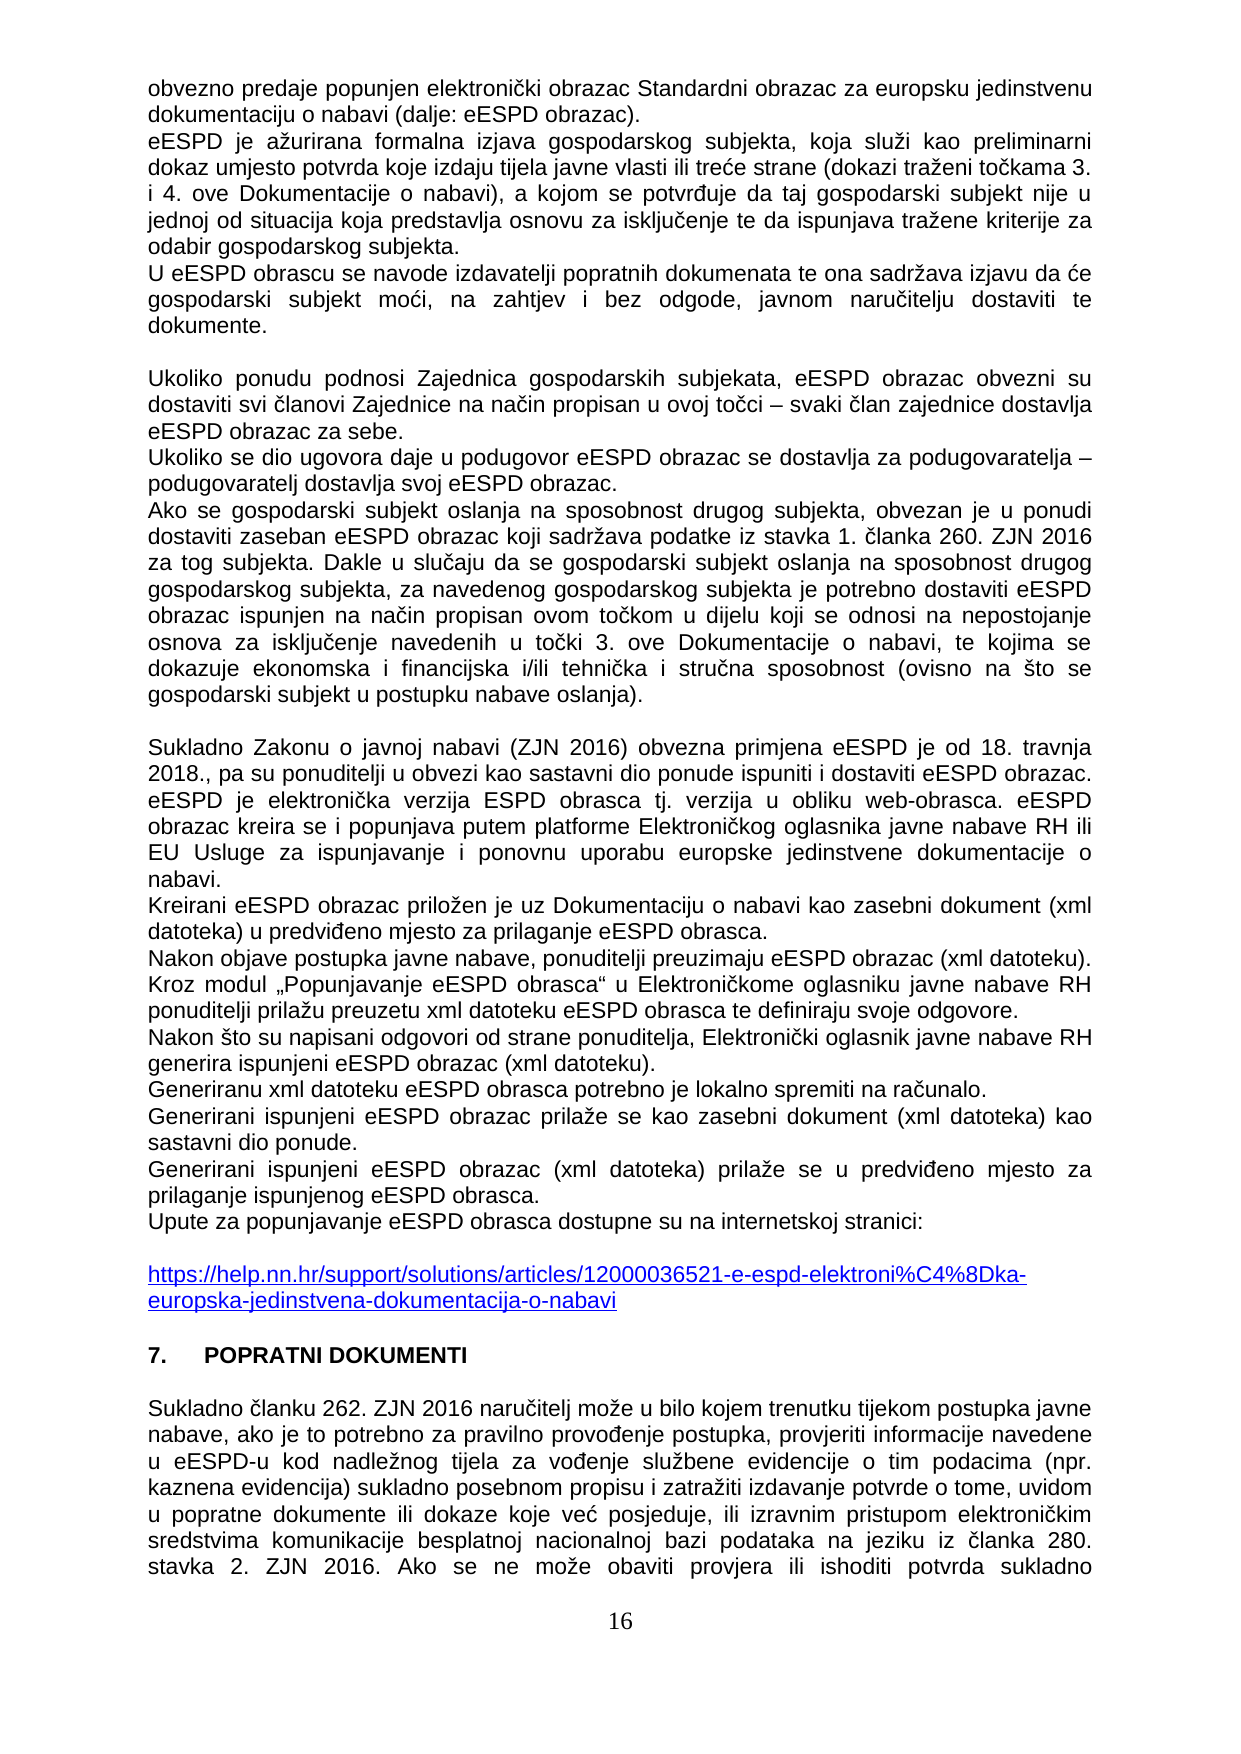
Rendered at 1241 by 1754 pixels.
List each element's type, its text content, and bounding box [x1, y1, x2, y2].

text Generirani ispunjeni eESPD obrazac (xml datoteka) prilaže se u predviđeno mjesto za prilaganje ispunjenog eESPD obrasca. [148, 1156, 1093, 1208]
text Nakon objave postupka javne nabave, ponuditelji preuzimaju eESPD obrazac (xml datoteku). [148, 945, 1093, 971]
text Generiranu xml datoteku eESPD obrasca potrebno je lokalno spremiti na računalo. [148, 1076, 1093, 1103]
text https://help.nn.hr/support/solutions/articles/12000036521-e-espd-elektroni%C4%8Dka-europska-jedinstvena-dokumentacija-o-nabavi [148, 1261, 1093, 1314]
text Nakon što su napisani odgovori od strane ponuditelja, Elektronički oglasnik javne nabave RH generira ispunjeni eESPD obrazac (xml datoteku). [148, 1024, 1093, 1076]
text Ukoliko ponudu podnosi Zajednica gospodarskih subjekata, eESPD obrazac obvezni su dostaviti svi članovi Zajednice na način propisan u ovoj točci – svaki član zajednice dostavlja eESPD obrazac za sebe. [148, 365, 1093, 444]
text Upute za popunjavanje eESPD obrasca dostupne su na internetskoj stranici: [148, 1208, 1093, 1234]
text Generirani ispunjeni eESPD obrazac prilaže se kao zasebni dokument (xml datoteka) kao sastavni dio ponude. [148, 1103, 1093, 1156]
text Kroz modul „Popunjavanje eESPD obrasca“ u Elektroničkome oglasniku javne nabave RH ponuditelji prilažu preuzetu xml datoteku eESPD obrasca te definiraju svoje odgovore. [148, 971, 1093, 1024]
text Ako se gospodarski subjekt oslanja na sposobnost drugog subjekta, obvezan je u ponudi dostaviti zaseban eESPD obrazac koji sadržava podatke iz stavka 1. članka 260. ZJN 2016 za tog subjekta. Dakle u slučaju da se gospodarski subjekt oslanja na sposobnost drugog gospodarskog subjekta, za navedenog gospodarskog subjekta je potrebno dostaviti eESPD obrazac ispunjen na način propisan ovom točkom u dijelu koji se odnosi na nepostojanje osnova za isključenje navedenih u točki 3. ove Dokumentacije o nabavi, te kojima se dokazuje ekonomska i financijska i/ili tehnička i stručna sposobnost (ovisno na što se gospodarski subjekt u postupku nabave oslanja). [148, 497, 1093, 707]
text Sukladno Zakonu o javnoj nabavi (ZJN 2016) obvezna primjena eESPD je od 18. travnja 2018., pa su ponuditelji u obvezi kao sastavni dio ponude ispuniti i dostaviti eESPD obrazac. eESPD je elektronička verzija ESPD obrasca tj. verzija u obliku web-obrasca. eESPD obrazac kreira se i popunjava putem platforme Elektroničkog oglasnika javne nabave RH ili EU Usluge za ispunjavanje i ponovnu uporabu europske jedinstvene dokumentacije o nabavi. [148, 734, 1093, 892]
text Kreirani eESPD obrazac priložen je uz Dokumentaciju o nabavi kao zasebni dokument (xml datoteka) u predviđeno mjesto za prilaganje eESPD obrasca. [148, 892, 1093, 945]
text U eESPD obrascu se navode izdavatelji popratnih dokumenata te ona sadržava izjavu da će gospodarski subjekt moći, na zahtjev i bez odgode, javnom naručitelju dostaviti te dokumente. [148, 259, 1093, 338]
text eESPD je ažurirana formalna izjava gospodarskog subjekta, koja služi kao preliminarni dokaz umjesto potvrda koje izdaju tijela javne vlasti ili treće strane (dokazi traženi točkama 3. i 4. ove Dokumentacije o nabavi), a kojom se potvrđuje da taj gospodarski subjekt nije u jednoj od situacija koja predstavlja osnovu za isključenje te da ispunjava tražene kriterije za odabir gospodarskog subjekta. [148, 128, 1093, 259]
text Ukoliko se dio ugovora daje u podugovor eESPD obrazac se dostavlja za podugovaratelja – podugovaratelj dostavlja svoj eESPD obrazac. [148, 444, 1093, 497]
text Sukladno članku 262. ZJN 2016 naručitelj može u bilo kojem trenutku tijekom postupka javne nabave, ako je to potrebno za pravilno provođenje postupka, provjeriti informacije navedene u eESPD-u kod nadležnog tijela za vođenje službene evidencije o tim podacima (npr. kaznena evidencija) sukladno posebnom propisu i zatražiti izdavanje potvrde o tome, uvidom u popratne dokumente ili dokaze koje već posjeduje, ili izravnim pristupom elektroničkim sredstvima komunikacije besplatnoj nacionalnoj bazi podataka na jeziku iz članka 280. stavka 2. ZJN 2016. Ako se ne može obaviti provjera ili ishoditi potvrda sukladno [148, 1395, 1093, 1579]
list POPRATNI DOKUMENTI [148, 1342, 1093, 1369]
text obvezno predaje popunjen elektronički obrazac Standardni obrazac za europsku jedinstvenu dokumentaciju o nabavi (dalje: eESPD obrazac). [148, 75, 1093, 128]
